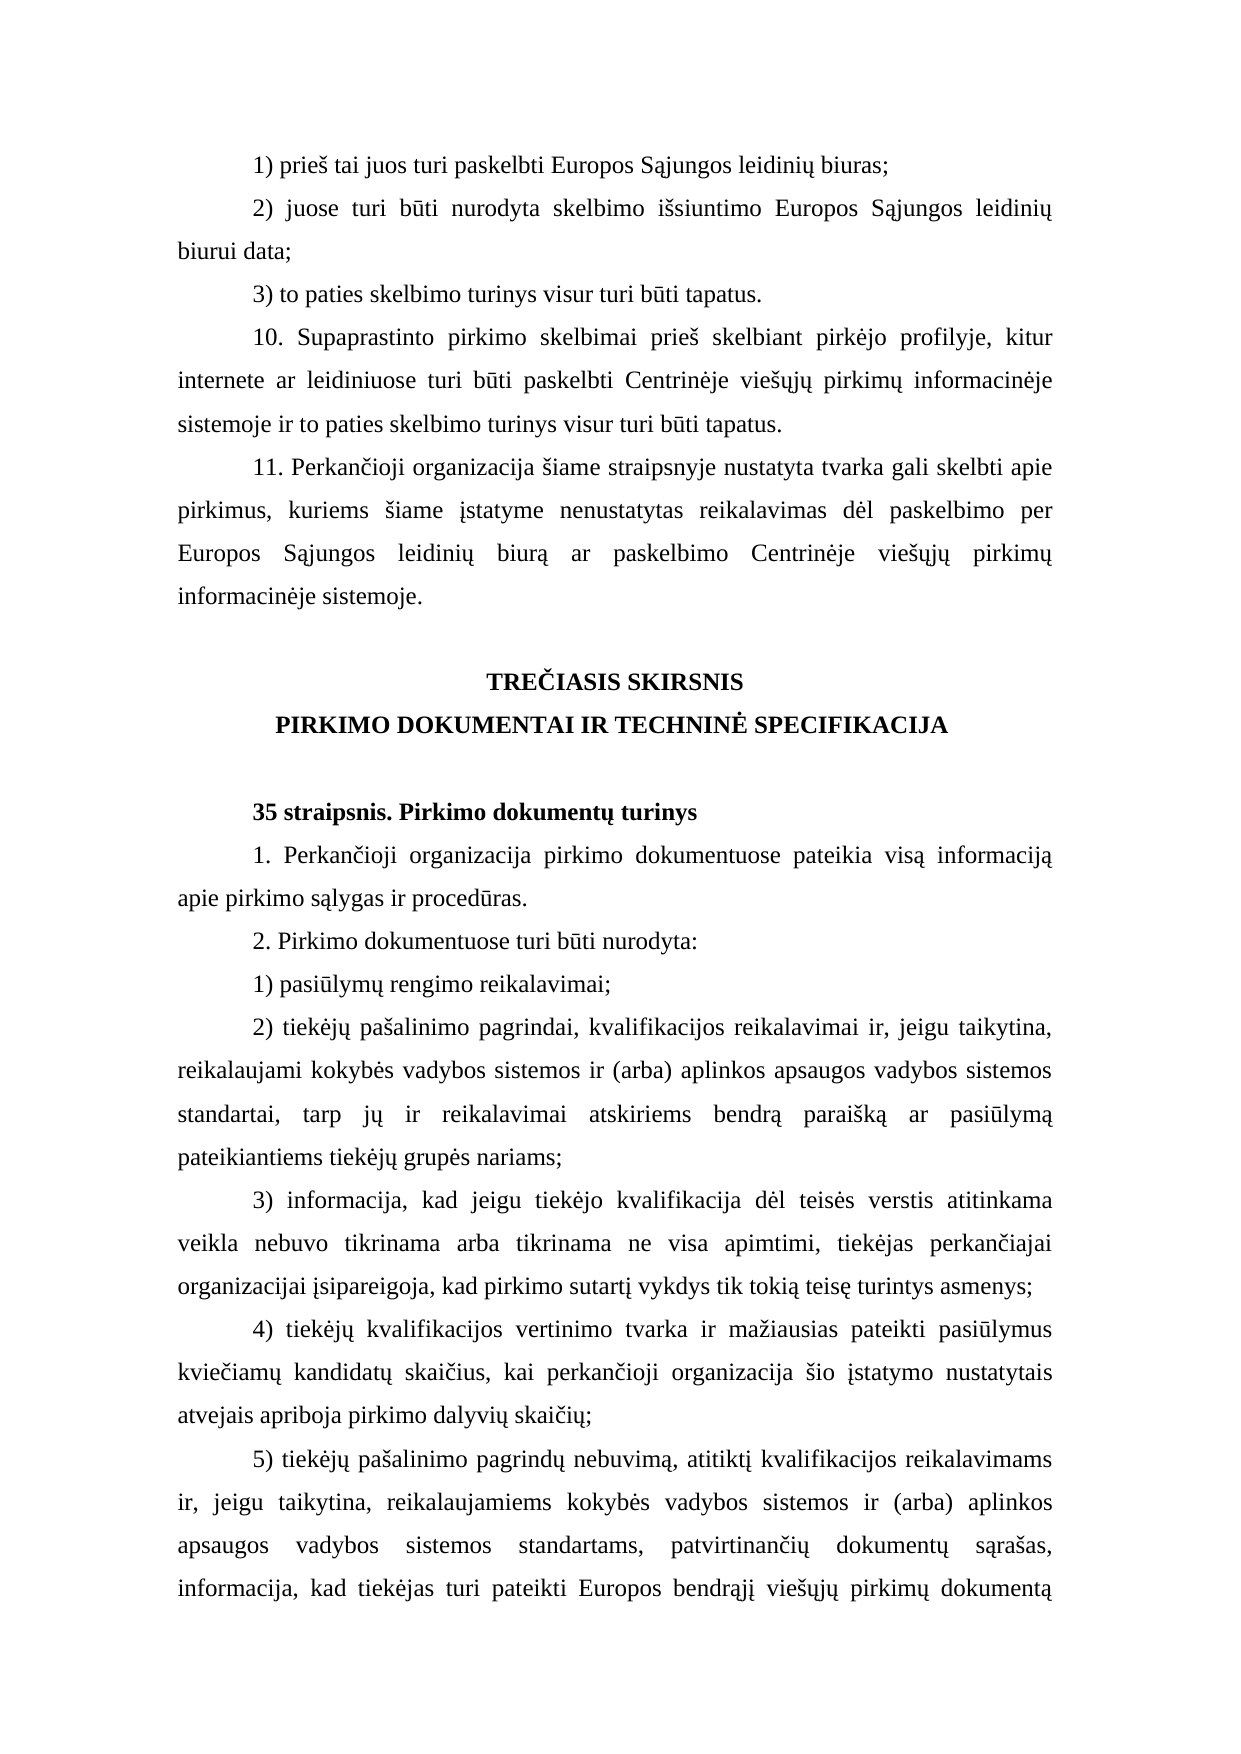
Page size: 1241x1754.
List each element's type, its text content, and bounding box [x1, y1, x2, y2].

text 2. Pirkimo dokumentuose turi būti nurodyta: [177, 926, 1053, 955]
text TREČIASIS SKIRSNIS [177, 667, 1053, 696]
text 2) tiekėjų pašalinimo pagrindai, kvalifikacijos reikalavimai ir, jeigu taikytina, reikalaujami kokybės vadybos sistemos ir (arba) aplinkos apsaugos vadybos sistemos standartai, tarp jų ir reikalavimai atskiriems bendrą paraišką ar pasiūlymą pateikiantiems tiekėjų grupės nariams; [177, 1012, 1053, 1171]
text 1) prieš tai juos turi paskelbti Europos Sąjungos leidinių biuras; [177, 150, 1053, 179]
text 1) pasiūlymų rengimo reikalavimai; [177, 969, 1053, 998]
text 4) tiekėjų kvalifikacijos vertinimo tvarka ir mažiausias pateikti pasiūlymus kviečiamų kandidatų skaičius, kai perkančioji organizacija šio įstatymo nustatytais atvejais apriboja pirkimo dalyvių skaičių; [177, 1314, 1053, 1429]
text 3) informacija, kad jeigu tiekėjo kvalifikacija dėl teisės verstis atitinkama veikla nebuvo tikrinama arba tikrinama ne visa apimtimi, tiekėjas perkančiajai organizacijai įsipareigoja, kad pirkimo sutartį vykdys tik tokią teisę turintys asmenys; [177, 1185, 1053, 1300]
text PIRKIMO DOKUMENTAI IR TECHNINĖ SPECIFIKACIJA [177, 711, 1053, 739]
text 11. Perkančioji organizacija šiame straipsnyje nustatyta tvarka gali skelbti apie pirkimus, kuriems šiame įstatyme nenustatytas reikalavimas dėl paskelbimo per Europos Sąjungos leidinių biurą ar paskelbimo Centrinėje viešųjų pirkimų informacinėje sistemoje. [177, 452, 1053, 610]
text 3) to paties skelbimo turinys visur turi būti tapatus. [177, 279, 1053, 308]
text 35 straipsnis. Pirkimo dokumentų turinys [177, 797, 1053, 826]
text 1. Perkančioji organizacija pirkimo dokumentuose pateikia visą informaciją apie pirkimo sąlygas ir procedūras. [177, 840, 1053, 912]
text 5) tiekėjų pašalinimo pagrindų nebuvimą, atitiktį kvalifikacijos reikalavimams ir, jeigu taikytina, reikalaujamiems kokybės vadybos sistemos ir (arba) aplinkos apsaugos vadybos sistemos standartams, patvirtinančių dokumentų sąrašas, informacija, kad tiekėjas turi pateikti Europos bendrąjį viešųjų pirkimų dokumentą [177, 1444, 1053, 1602]
text 2) juose turi būti nurodyta skelbimo išsiuntimo Europos Sąjungos leidinių biurui data; [177, 193, 1053, 265]
text 10. Supaprastinto pirkimo skelbimai prieš skelbiant pirkėjo profilyje, kitur internete ar leidiniuose turi būti paskelbti Centrinėje viešųjų pirkimų informacinėje sistemoje ir to paties skelbimo turinys visur turi būti tapatus. [177, 322, 1053, 437]
